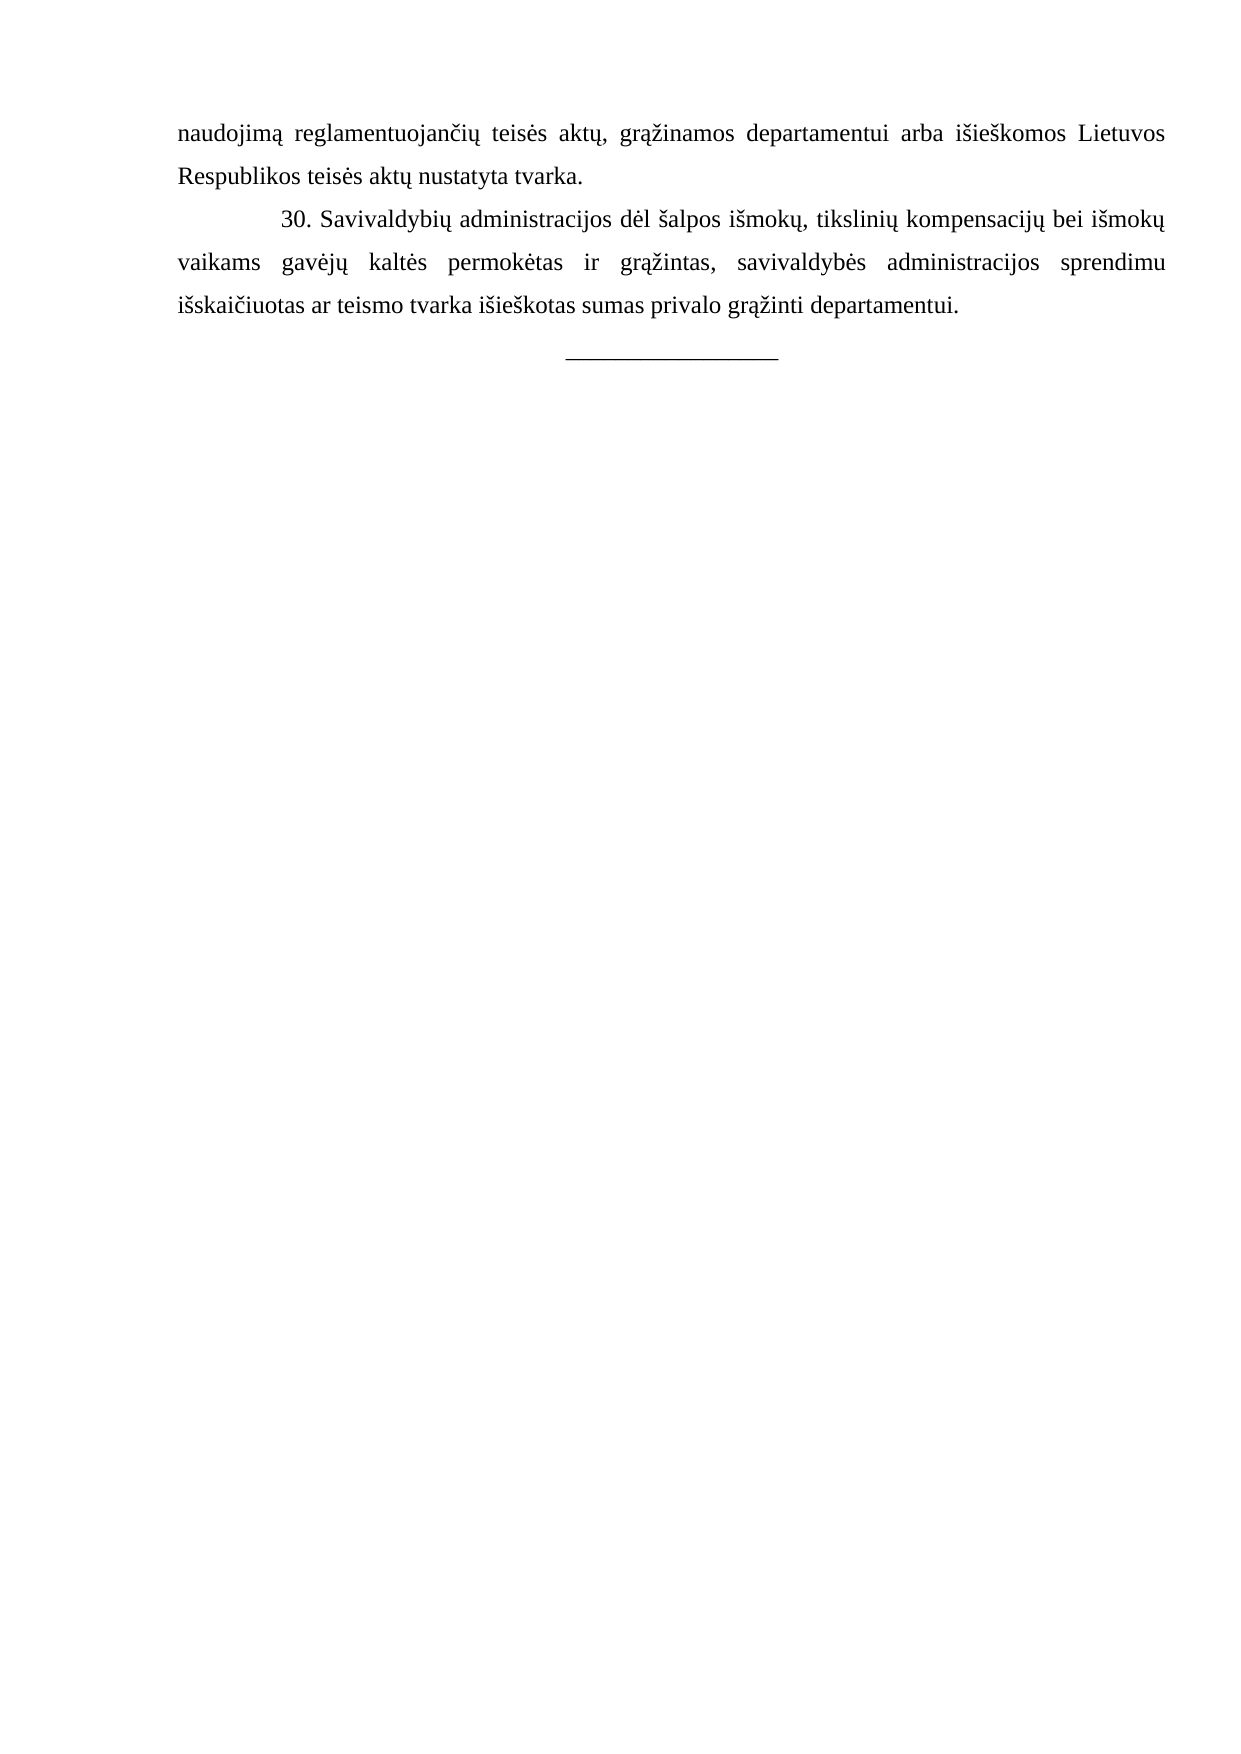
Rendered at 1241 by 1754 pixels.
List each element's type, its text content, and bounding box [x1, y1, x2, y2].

text 30. Savivaldybių administracijos dėl šalpos išmokų, tikslinių kompensacijų bei išmokų vaikams gavėjų kaltės permokėtas ir grąžintas, savivaldybės administracijos sprendimu išskaičiuotas ar teismo tvarka išieškotas sumas privalo grąžinti departamentui. [177, 204, 1166, 319]
text _________________ [177, 334, 1166, 362]
text naudojimą reglamentuojančių teisės aktų, grąžinamos departamentui arba išieškomos Lietuvos Respublikos teisės aktų nustatyta tvarka. [177, 118, 1166, 190]
